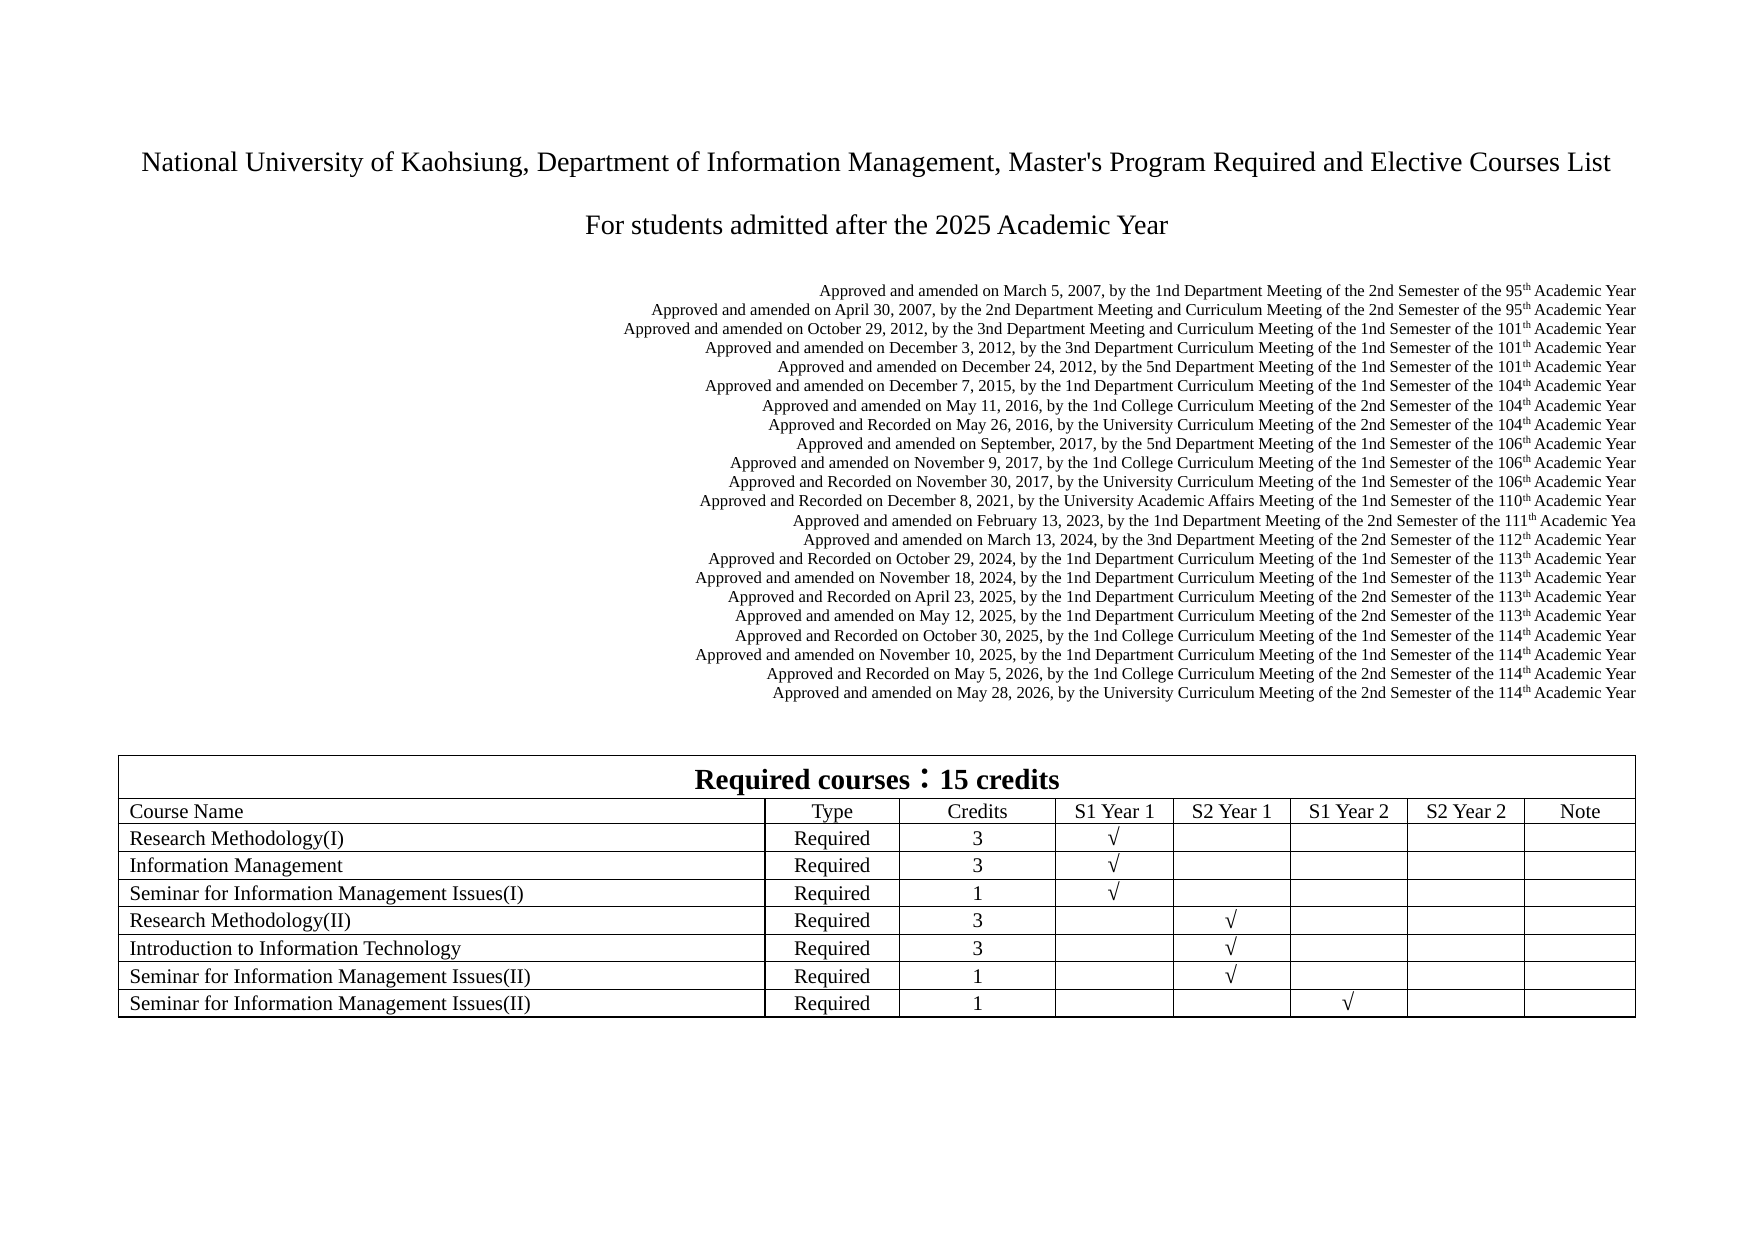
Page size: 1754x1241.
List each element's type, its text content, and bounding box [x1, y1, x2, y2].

table_cell [1408, 824, 1524, 851]
table_cell S2 Year 2 [1408, 799, 1524, 823]
text Approved and Recorded on May 5, 2026, by the 1nd College Curriculum Meeting of the 2nd Semester of the 114th Academic Year [118, 664, 1636, 683]
table_cell [1174, 880, 1290, 906]
table_cell [1056, 852, 1173, 878]
table_cell 1 [900, 990, 1055, 1016]
text Approved and amended on May 12, 2025, by the 1nd Department Curriculum Meeting of the 2nd Semester of the 113th Academic Year [118, 606, 1636, 625]
table_cell [1408, 990, 1524, 1016]
text Approved and amended on December 7, 2015, by the 1nd Department Curriculum Meeting of the 1nd Semester of the 104th Academic Year [118, 376, 1636, 395]
table_cell Required [766, 907, 899, 934]
table_cell Required [766, 962, 899, 989]
table_cell [1174, 852, 1290, 878]
text Approved and amended on November 18, 2024, by the 1nd Department Curriculum Meeting of the 1nd Semester of the 113th Academic Year [118, 568, 1636, 587]
table_cell Credits [900, 799, 1055, 823]
table_cell Information Management [119, 852, 764, 878]
text Approved and amended on April 30, 2007, by the 2nd Department Meeting and Curriculum Meeting of the 2nd Semester of the 95th Academic Year [118, 299, 1636, 319]
text Approved and amended on May 28, 2026, by the University Curriculum Meeting of the 2nd Semester of the 114th Academic Year [118, 683, 1636, 702]
table_cell 3 [900, 852, 1055, 878]
text Approved and amended on May 11, 2016, by the 1nd College Curriculum Meeting of the 2nd Semester of the 104th Academic Year [118, 395, 1636, 414]
table_cell 3 [900, 907, 1055, 934]
table_cell [1408, 880, 1524, 906]
table_cell [1174, 907, 1290, 934]
table_cell 1 [900, 880, 1055, 906]
text Approved and Recorded on October 29, 2024, by the 1nd Department Curriculum Meeting of the 1nd Semester of the 113th Academic Year [118, 549, 1636, 568]
table_cell S1 Year 2 [1291, 799, 1407, 823]
text Approved and Recorded on April 23, 2025, by the 1nd Department Curriculum Meeting of the 2nd Semester of the 113th Academic Year [118, 587, 1636, 606]
table_cell Note [1525, 799, 1635, 823]
table_cell Course Name [119, 799, 764, 823]
table_cell [1408, 852, 1524, 878]
table_cell [1525, 907, 1635, 934]
table_cell [1408, 962, 1524, 989]
table_cell Research Methodology(I) [119, 824, 764, 851]
table_cell [1291, 907, 1407, 934]
table_cell [1408, 907, 1524, 934]
table_cell [1056, 990, 1173, 1016]
table_cell Seminar for Information Management Issues(I) [119, 880, 764, 906]
table_cell [1291, 990, 1407, 1016]
text Approved and amended on November 10, 2025, by the 1nd Department Curriculum Meeting of the 1nd Semester of the 114th Academic Year [118, 644, 1636, 664]
table_cell [1291, 962, 1407, 989]
table_cell [1291, 852, 1407, 878]
table_cell [1174, 935, 1290, 961]
table_cell [1525, 935, 1635, 961]
table_cell 1 [900, 962, 1055, 989]
table_cell [1408, 935, 1524, 961]
text Approved and amended on October 29, 2012, by the 3nd Department Meeting and Curriculum Meeting of the 1nd Semester of the 101th Academic Year [118, 319, 1636, 338]
table_cell [1525, 824, 1635, 851]
text Approved and Recorded on December 8, 2021, by the University Academic Affairs Meeting of the 1nd Semester of the 110th Academic Year [118, 491, 1636, 510]
table_cell [1525, 962, 1635, 989]
text Approved and amended on December 24, 2012, by the 5nd Department Meeting of the 1nd Semester of the 101th Academic Year [118, 357, 1636, 376]
table_cell S2 Year 1 [1174, 799, 1290, 823]
text Approved and Recorded on May 26, 2016, by the University Curriculum Meeting of the 2nd Semester of the 104th Academic Year [118, 414, 1636, 434]
text For students admitted after the 2025 Academic Year [118, 183, 1636, 245]
table_cell 3 [900, 824, 1055, 851]
text National University of Kaohsiung, Department of Information Management, Master's Program Required and Elective Courses List [118, 120, 1636, 183]
text Approved and Recorded on November 30, 2017, by the University Curriculum Meeting of the 1nd Semester of the 106th Academic Year [118, 472, 1636, 491]
table_cell [1056, 880, 1173, 906]
table_cell Type [766, 799, 899, 823]
table_cell Required [766, 824, 899, 851]
text Approved and amended on November 9, 2017, by the 1nd College Curriculum Meeting of the 1nd Semester of the 106th Academic Year [118, 453, 1636, 472]
table_cell Seminar for Information Management Issues(II) [119, 962, 764, 989]
text Approved and amended on March 13, 2024, by the 3nd Department Meeting of the 2nd Semester of the 112th Academic Year [118, 529, 1636, 549]
table_cell [1291, 824, 1407, 851]
table_cell [1174, 824, 1290, 851]
table_cell [1174, 990, 1290, 1016]
table_cell 3 [900, 935, 1055, 961]
table_cell [1291, 935, 1407, 961]
table_cell [1291, 880, 1407, 906]
table_cell [1525, 880, 1635, 906]
table_cell Seminar for Information Management Issues(II) [119, 990, 764, 1016]
text Approved and Recorded on October 30, 2025, by the 1nd College Curriculum Meeting of the 1nd Semester of the 114th Academic Year [118, 625, 1636, 644]
table_cell Required [766, 880, 899, 906]
table_cell Introduction to Information Technology [119, 935, 764, 961]
table_cell [1056, 935, 1173, 961]
text Approved and amended on September, 2017, by the 5nd Department Meeting of the 1nd Semester of the 106th Academic Year [118, 434, 1636, 453]
table_cell S1 Year 1 [1056, 799, 1173, 823]
table_cell Required [766, 935, 899, 961]
table_cell [1525, 990, 1635, 1016]
table_header Required courses：15 credits [119, 756, 1635, 798]
text Approved and amended on December 3, 2012, by the 3nd Department Curriculum Meeting of the 1nd Semester of the 101th Academic Year [118, 338, 1636, 357]
table_cell [1056, 907, 1173, 934]
table_cell [1056, 824, 1173, 851]
table_cell [1525, 852, 1635, 878]
table_cell Required [766, 990, 899, 1016]
table_cell Required [766, 852, 899, 878]
table_cell Research Methodology(II) [119, 907, 764, 934]
table_cell [1174, 962, 1290, 989]
table_cell [1056, 962, 1173, 989]
text Approved and amended on March 5, 2007, by the 1nd Department Meeting of the 2nd Semester of the 95th Academic Year [118, 280, 1636, 299]
text Approved and amended on February 13, 2023, by the 1nd Department Meeting of the 2nd Semester of the 111th Academic Yea [118, 510, 1636, 529]
